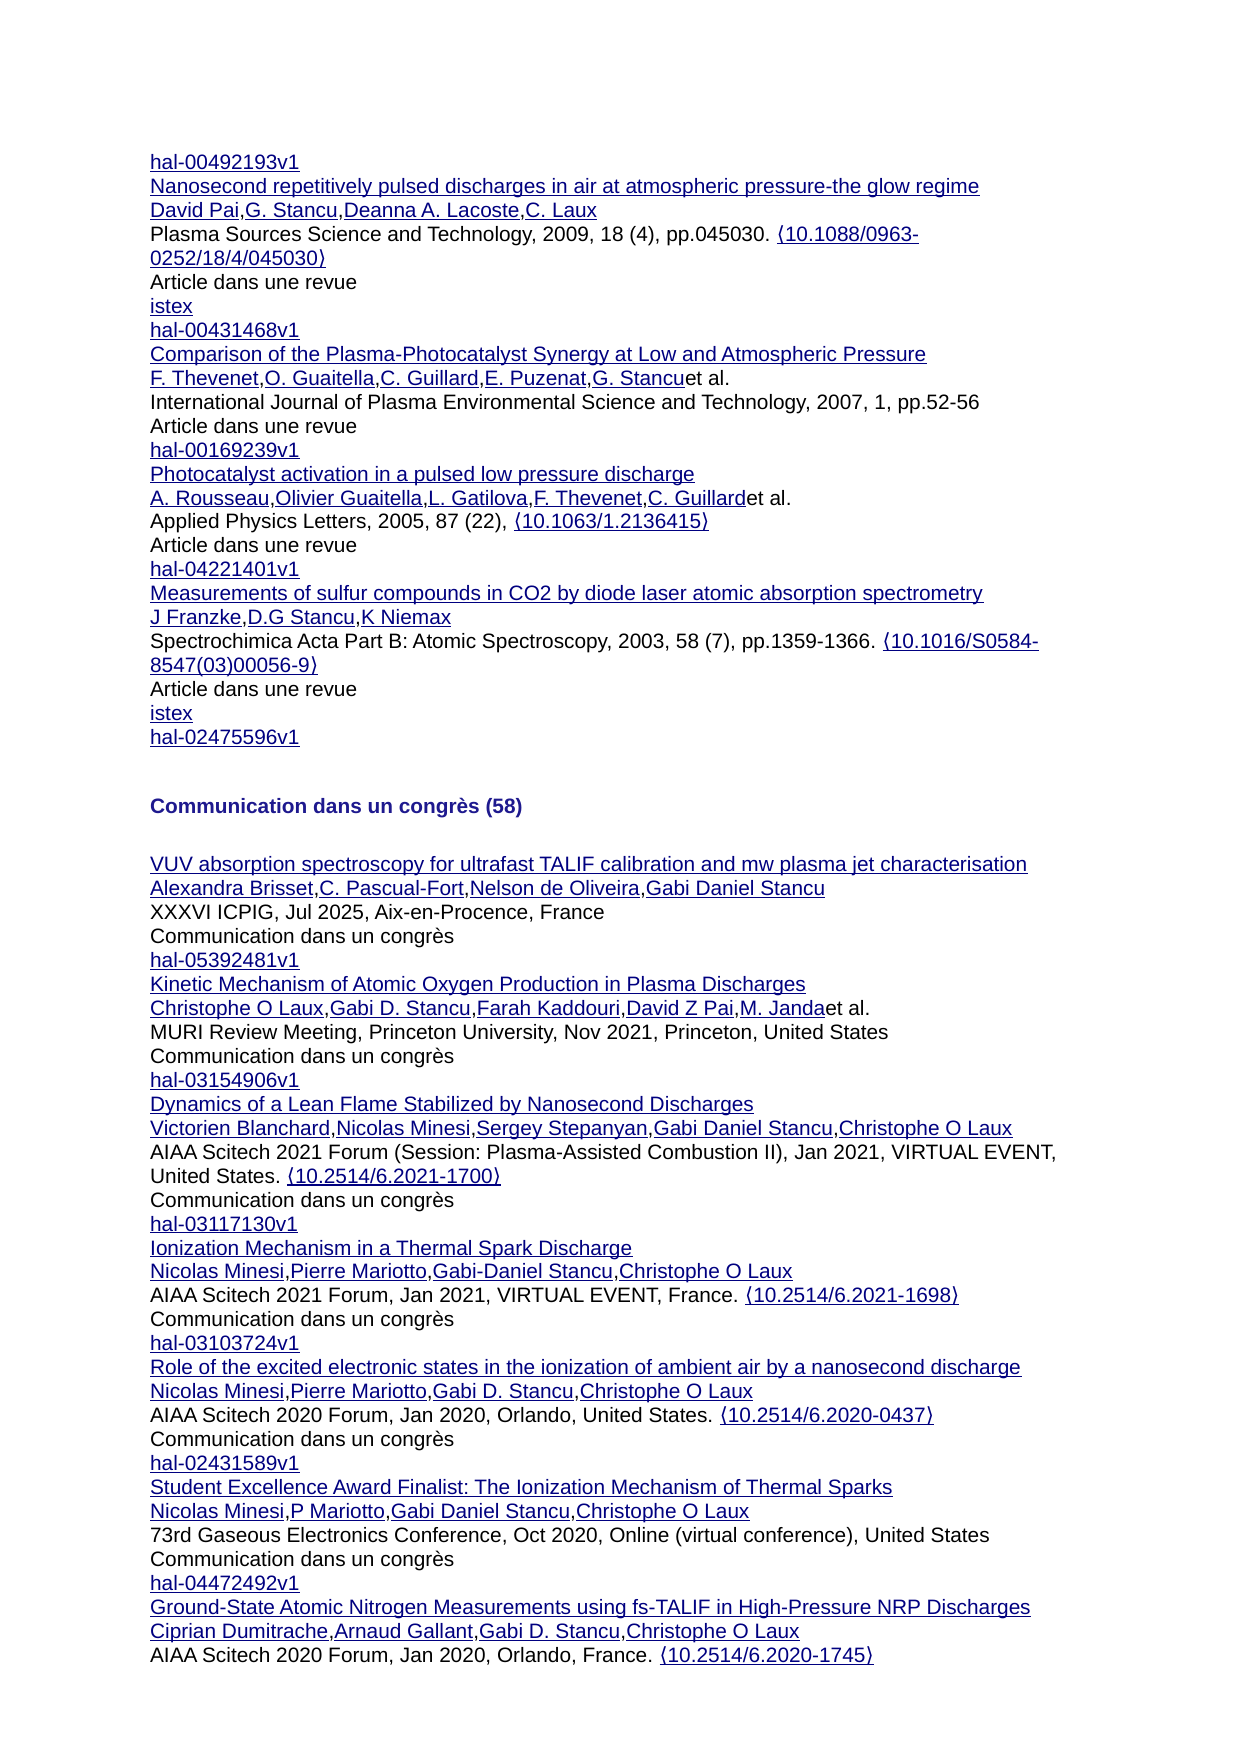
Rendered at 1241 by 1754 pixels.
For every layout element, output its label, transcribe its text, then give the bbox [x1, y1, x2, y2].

table_cell Photocatalyst activation in a pulsed low pressure discharge A. Rousseau,Olivier Guaitella,L. Gatilova,F. Thevenet,C. Guillardet al. Applied Physics Letters, 2005, 87 (22), ⟨10.1063/1.2136415⟩ Article dans une revue hal-04221401v1 [150, 461, 1090, 581]
table_cell Role of the excited electronic states in the ionization of ambient air by a nanosecond discharge Nicolas Minesi,Pierre Mariotto,Gabi D. Stancu,Christophe O Laux AIAA Scitech 2020 Forum, Jan 2020, Orlando, United States. ⟨10.2514/6.2020-0437⟩ Communication dans un congrès hal-02431589v1 [150, 1355, 1090, 1475]
table_cell Comparison of the Plasma-Photocatalyst Synergy at Low and Atmospheric Pressure F. Thevenet,O. Guaitella,C. Guillard,E. Puzenat,G. Stancuet al. International Journal of Plasma Environmental Science and Technology, 2007, 1, pp.52-56 Article dans une revue hal-00169239v1 [150, 342, 1090, 461]
table_cell hal-00492193v1 [150, 150, 1090, 174]
table_cell Ionization Mechanism in a Thermal Spark Discharge Nicolas Minesi,Pierre Mariotto,Gabi-Daniel Stancu,Christophe O Laux AIAA Scitech 2021 Forum, Jan 2021, VIRTUAL EVENT, France. ⟨10.2514/6.2021-1698⟩ Communication dans un congrès hal-03103724v1 [150, 1235, 1090, 1355]
table_cell Student Excellence Award Finalist: The Ionization Mechanism of Thermal Sparks Nicolas Minesi,P Mariotto,Gabi Daniel Stancu,Christophe O Laux 73rd Gaseous Electronics Conference, Oct 2020, Online (virtual conference), United States Communication dans un congrès hal-04472492v1 [150, 1475, 1090, 1595]
table_cell Dynamics of a Lean Flame Stabilized by Nanosecond Discharges Victorien Blanchard,Nicolas Minesi,Sergey Stepanyan,Gabi Daniel Stancu,Christophe O Laux AIAA Scitech 2021 Forum (Session: Plasma-Assisted Combustion II), Jan 2021, VIRTUAL EVENT, United States. ⟨10.2514/6.2021-1700⟩ Communication dans un congrès hal-03117130v1 [150, 1092, 1090, 1235]
table_cell Kinetic Mechanism of Atomic Oxygen Production in Plasma Discharges Christophe O Laux,Gabi D. Stancu,Farah Kaddouri,David Z Pai,M. Jandaet al. MURI Review Meeting, Princeton University, Nov 2021, Princeton, United States Communication dans un congrès hal-03154906v1 [150, 972, 1090, 1092]
table_cell Ground-State Atomic Nitrogen Measurements using fs-TALIF in High-Pressure NRP Discharges Ciprian Dumitrache,Arnaud Gallant,Gabi D. Stancu,Christophe O Laux AIAA Scitech 2020 Forum, Jan 2020, Orlando, France. ⟨10.2514/6.2020-1745⟩ [150, 1595, 1090, 1667]
table_header VUV absorption spectroscopy for ultrafast TALIF calibration and mw plasma jet characterisation Alexandra Brisset,C. Pascual-Fort,Nelson de Oliveira,Gabi Daniel Stancu XXXVI ICPIG, Jul 2025, Aix-en-Procence, France Communication dans un congrès hal-05392481v1 [150, 852, 1090, 972]
subtitle Communication dans un congrès (58) [150, 794, 1090, 818]
table_cell Measurements of sulfur compounds in CO2 by diode laser atomic absorption spectrometry J Franzke,D.G Stancu,K Niemax Spectrochimica Acta Part B: Atomic Spectroscopy, 2003, 58 (7), pp.1359-1366. ⟨10.1016/S0584-8547(03)00056-9⟩ Article dans une revue istex hal-02475596v1 [150, 581, 1090, 749]
table_cell Nanosecond repetitively pulsed discharges in air at atmospheric pressure-the glow regime David Pai,G. Stancu,Deanna A. Lacoste,C. Laux Plasma Sources Science and Technology, 2009, 18 (4), pp.045030. ⟨10.1088/0963-0252/18/4/045030⟩ Article dans une revue istex hal-00431468v1 [150, 174, 1090, 342]
